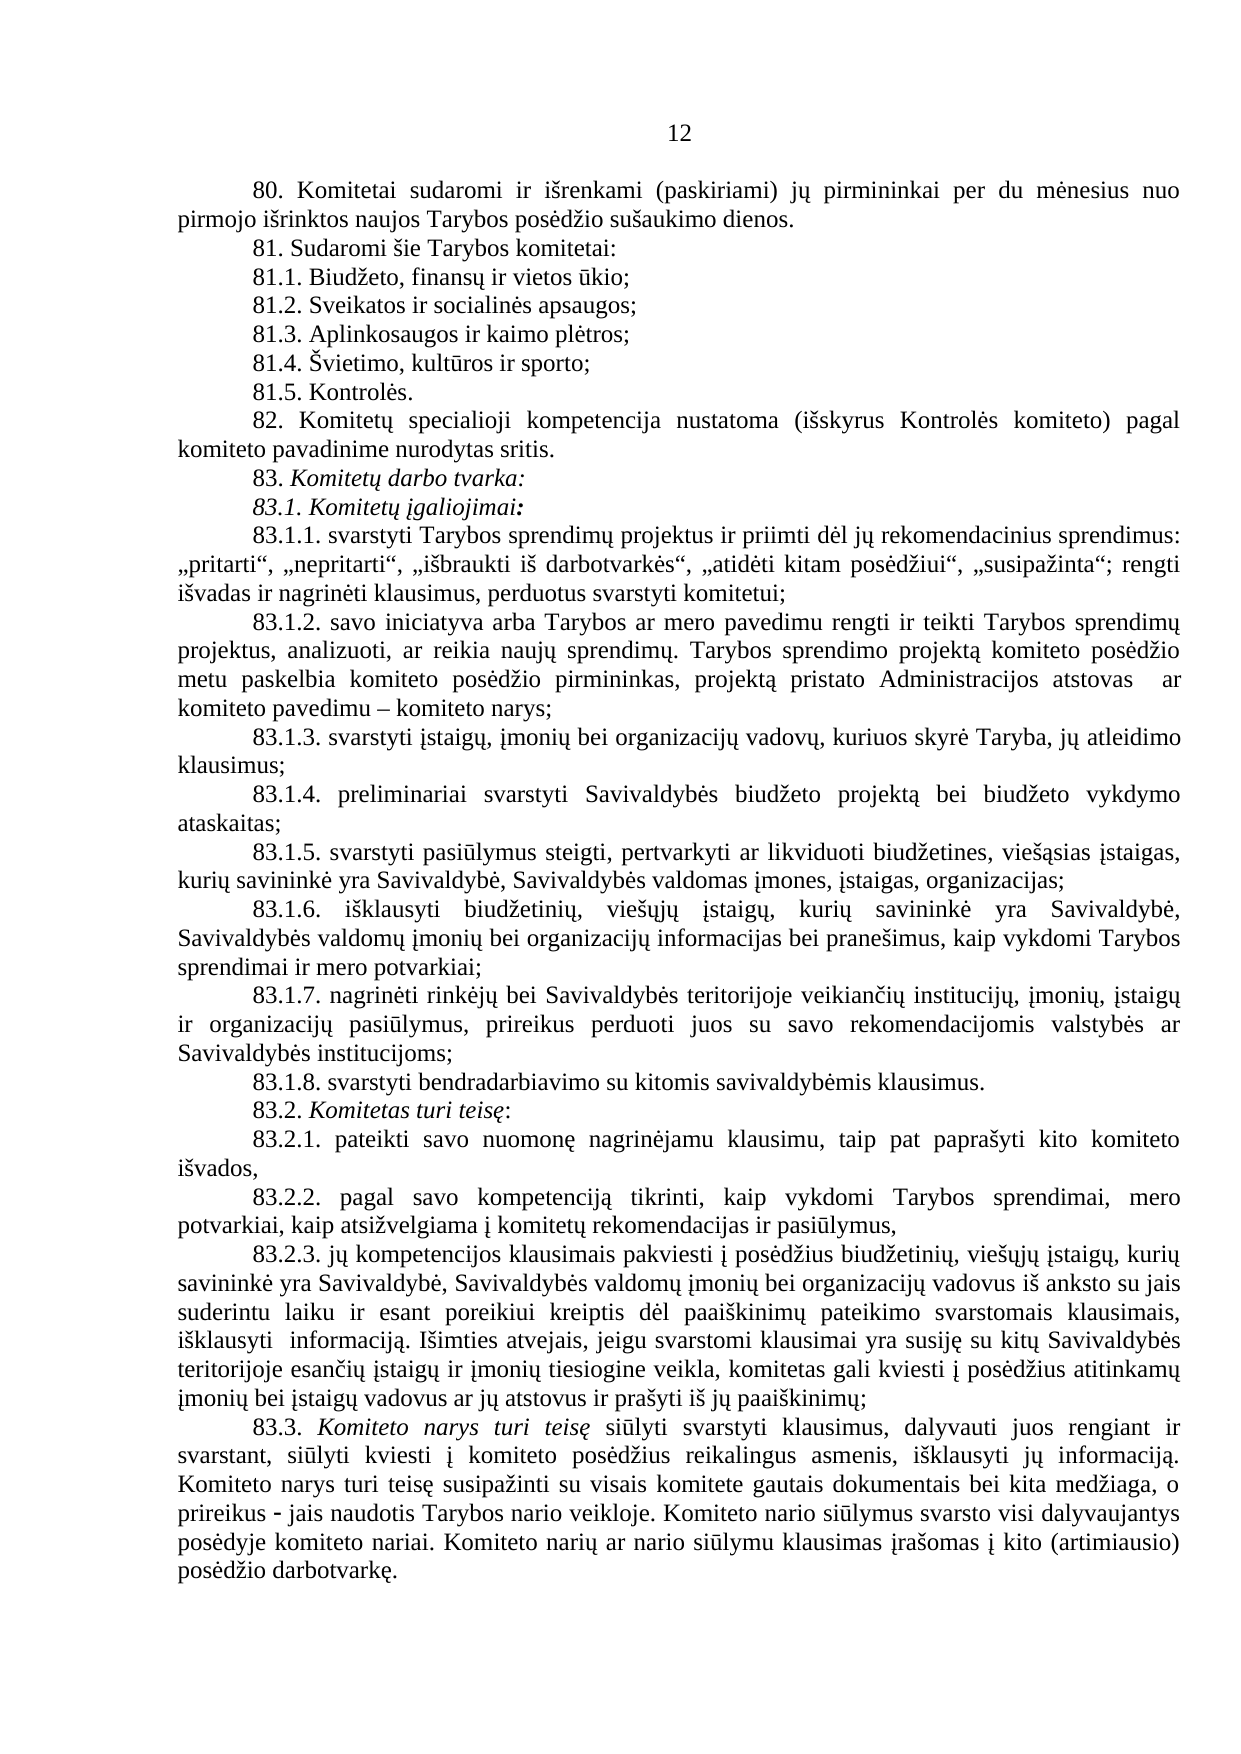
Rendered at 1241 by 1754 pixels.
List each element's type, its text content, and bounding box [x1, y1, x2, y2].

text 81.5. Kontrolės. [177, 377, 1181, 406]
text 83.1.5. svarstyti pasiūlymus steigti, pertvarkyti ar likviduoti biudžetines, viešąsias įstaigas, kurių savininkė yra Savivaldybė, Savivaldybės valdomas įmones, įstaigas, organizacijas; [177, 837, 1181, 894]
text 81.2. Sveikatos ir socialinės apsaugos; [177, 291, 1181, 319]
text 83.3. Komiteto narys turi teisę siūlyti svarstyti klausimus, dalyvauti juos rengiant ir svarstant, siūlyti kviesti į komiteto posėdžius reikalingus asmenis, išklausyti jų informaciją. Komiteto narys turi teisę susipažinti su visais komitete gautais dokumentais bei kita medžiaga, o prireikus - jais naudotis Tarybos nario veikloje. Komiteto nario siūlymus svarsto visi dalyvaujantys posėdyje komiteto nariai. Komiteto narių ar nario siūlymu klausimas įrašomas į kito (artimiausio) posėdžio darbotvarkę. [177, 1412, 1181, 1584]
text 81. Sudaromi šie Tarybos komitetai: [177, 233, 1181, 262]
text 81.4. Švietimo, kultūros ir sporto; [177, 348, 1181, 377]
text 80. Komitetai sudaromi ir išrenkami (paskiriami) jų pirmininkai per du mėnesius nuo pirmojo išrinktos naujos Tarybos posėdžio sušaukimo dienos. [177, 176, 1181, 233]
text 83.1. Komitetų įgaliojimai: [177, 492, 1181, 521]
text 82. Komitetų specialioji kompetencija nustatoma (išskyrus Kontrolės komiteto) pagal komiteto pavadinime nurodytas sritis. [177, 406, 1181, 463]
text 81.3. Aplinkosaugos ir kaimo plėtros; [177, 319, 1181, 348]
text 83.1.1. svarstyti Tarybos sprendimų projektus ir priimti dėl jų rekomendacinius sprendimus: „pritarti“, „nepritarti“, „išbraukti iš darbotvarkės“, „atidėti kitam posėdžiui“, „susipažinta“; rengti išvadas ir nagrinėti klausimus, perduotus svarstyti komitetui; [177, 521, 1181, 607]
text 83.1.7. nagrinėti rinkėjų bei Savivaldybės teritorijoje veikiančių institucijų, įmonių, įstaigų ir organizacijų pasiūlymus, prireikus perduoti juos su savo rekomendacijomis valstybės ar Savivaldybės institucijoms; [177, 981, 1181, 1067]
text 83.2.1. pateikti savo nuomonę nagrinėjamu klausimu, taip pat paprašyti kito komiteto išvados, [177, 1124, 1181, 1182]
text 83.1.6. išklausyti biudžetinių, viešųjų įstaigų, kurių savininkė yra Savivaldybė, Savivaldybės valdomų įmonių bei organizacijų informacijas bei pranešimus, kaip vykdomi Tarybos sprendimai ir mero potvarkiai; [177, 894, 1181, 981]
text 83.1.3. svarstyti įstaigų, įmonių bei organizacijų vadovų, kuriuos skyrė Taryba, jų atleidimo klausimus; [177, 722, 1181, 779]
text 83.1.4. preliminariai svarstyti Savivaldybės biudžeto projektą bei biudžeto vykdymo ataskaitas; [177, 779, 1181, 837]
text 83.2. Komitetas turi teisę: [177, 1096, 1181, 1124]
text 83.1.2. savo iniciatyva arba Tarybos ar mero pavedimu rengti ir teikti Tarybos sprendimų projektus, analizuoti, ar reikia naujų sprendimų. Tarybos sprendimo projektą komiteto posėdžio metu paskelbia komiteto posėdžio pirmininkas, projektą pristato Administracijos atstovas ar komiteto pavedimu – komiteto narys; [177, 607, 1181, 722]
text 81.1. Biudžeto, finansų ir vietos ūkio; [177, 262, 1181, 291]
text 83.2.3. jų kompetencijos klausimais pakviesti į posėdžius biudžetinių, viešųjų įstaigų, kurių savininkė yra Savivaldybė, Savivaldybės valdomų įmonių bei organizacijų vadovus iš anksto su jais suderintu laiku ir esant poreikiui kreiptis dėl paaiškinimų pateikimo svarstomais klausimais, išklausyti informaciją. Išimties atvejais, jeigu svarstomi klausimai yra susiję su kitų Savivaldybės teritorijoje esančių įstaigų ir įmonių tiesiogine veikla, komitetas gali kviesti į posėdžius atitinkamų įmonių bei įstaigų vadovus ar jų atstovus ir prašyti iš jų paaiškinimų; [177, 1239, 1181, 1412]
text 83.2.2. pagal savo kompetenciją tikrinti, kaip vykdomi Tarybos sprendimai, mero potvarkiai, kaip atsižvelgiama į komitetų rekomendacijas ir pasiūlymus, [177, 1182, 1181, 1239]
text 83. Komitetų darbo tvarka: [177, 463, 1181, 492]
text 83.1.8. svarstyti bendradarbiavimo su kitomis savivaldybėmis klausimus. [177, 1067, 1181, 1096]
